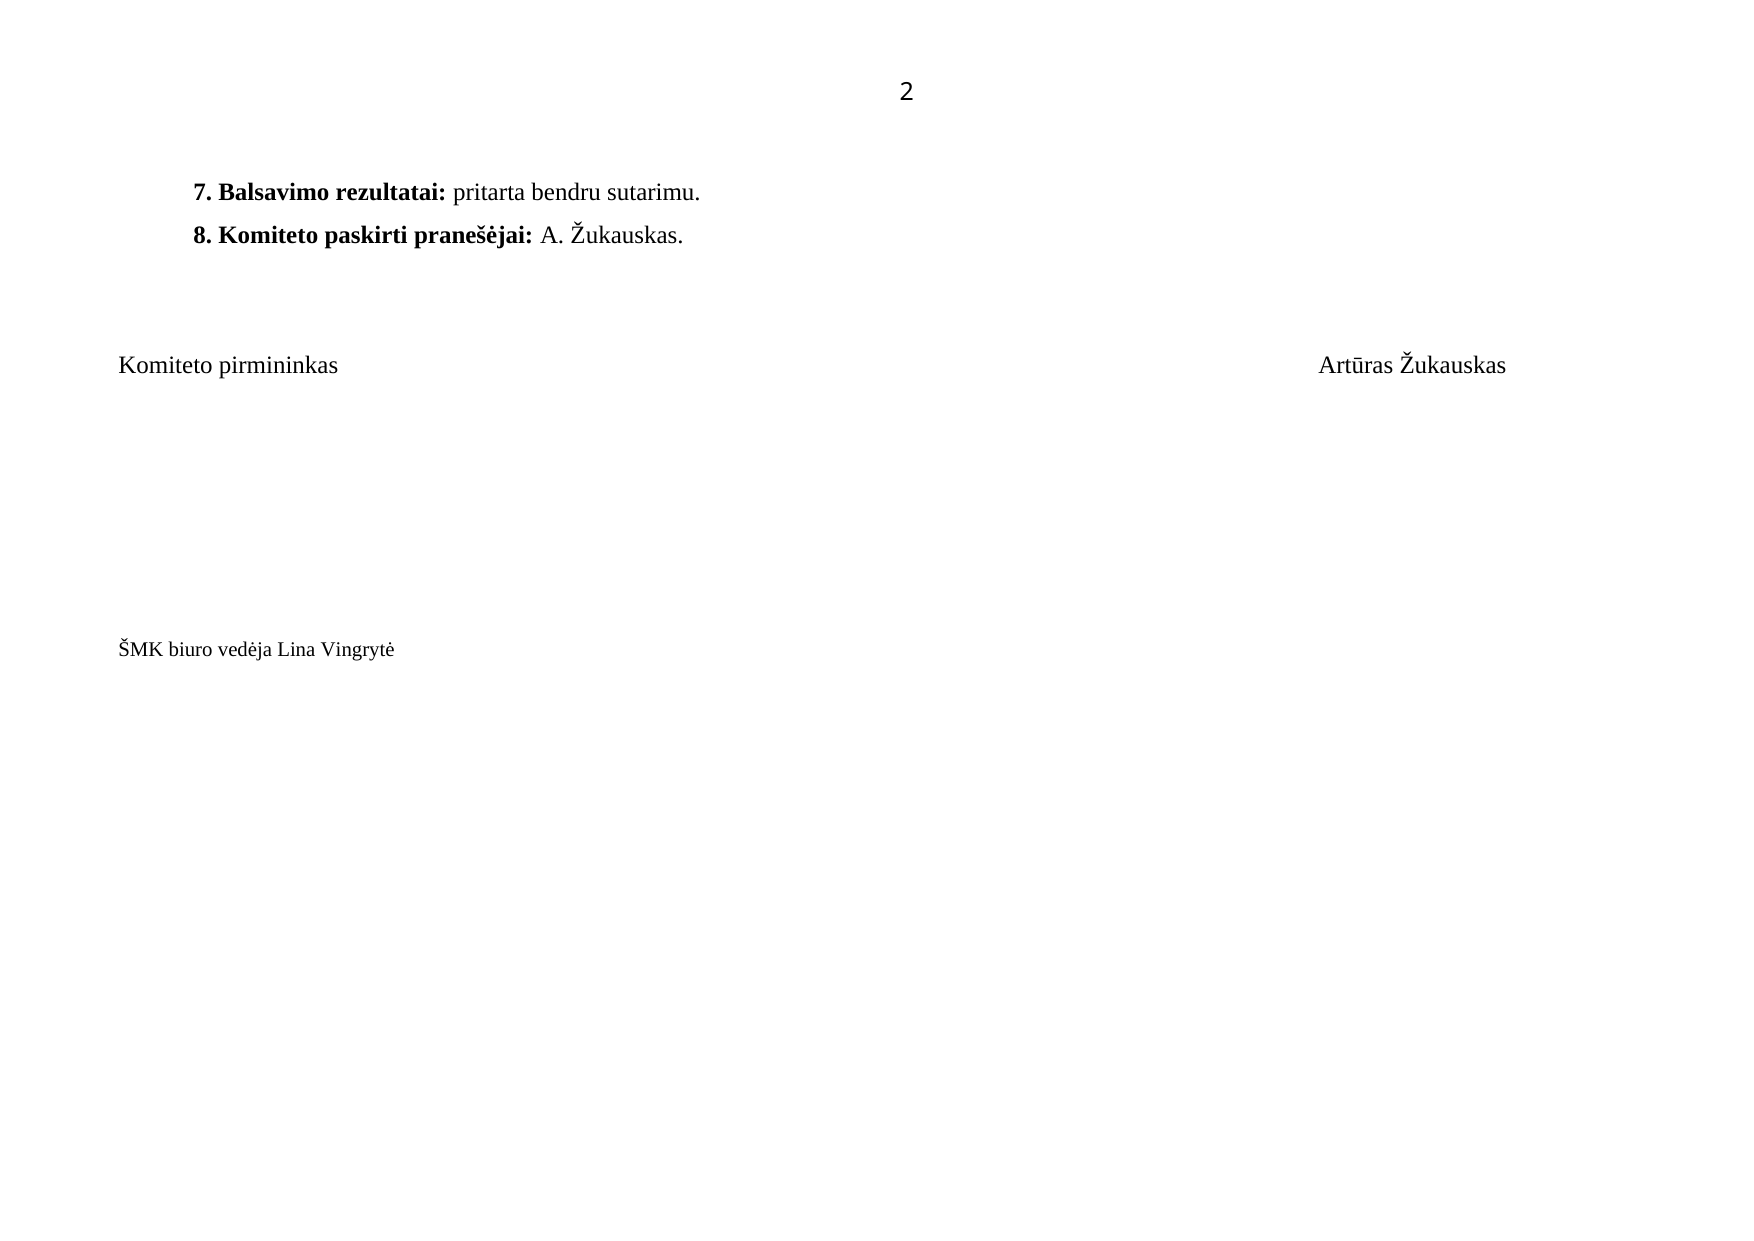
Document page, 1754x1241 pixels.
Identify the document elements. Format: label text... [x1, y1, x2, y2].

text Komiteto pirmininkas (Parašas) Artūras Žukauskas [118, 350, 1695, 378]
text 7. Balsavimo rezultatai: pritarta bendru sutarimu. [118, 177, 1695, 206]
text 8. Komiteto paskirti pranešėjai: A. Žukauskas. [118, 220, 1695, 249]
text ŠMK biuro vedėja Lina Vingrytė [118, 637, 1695, 661]
